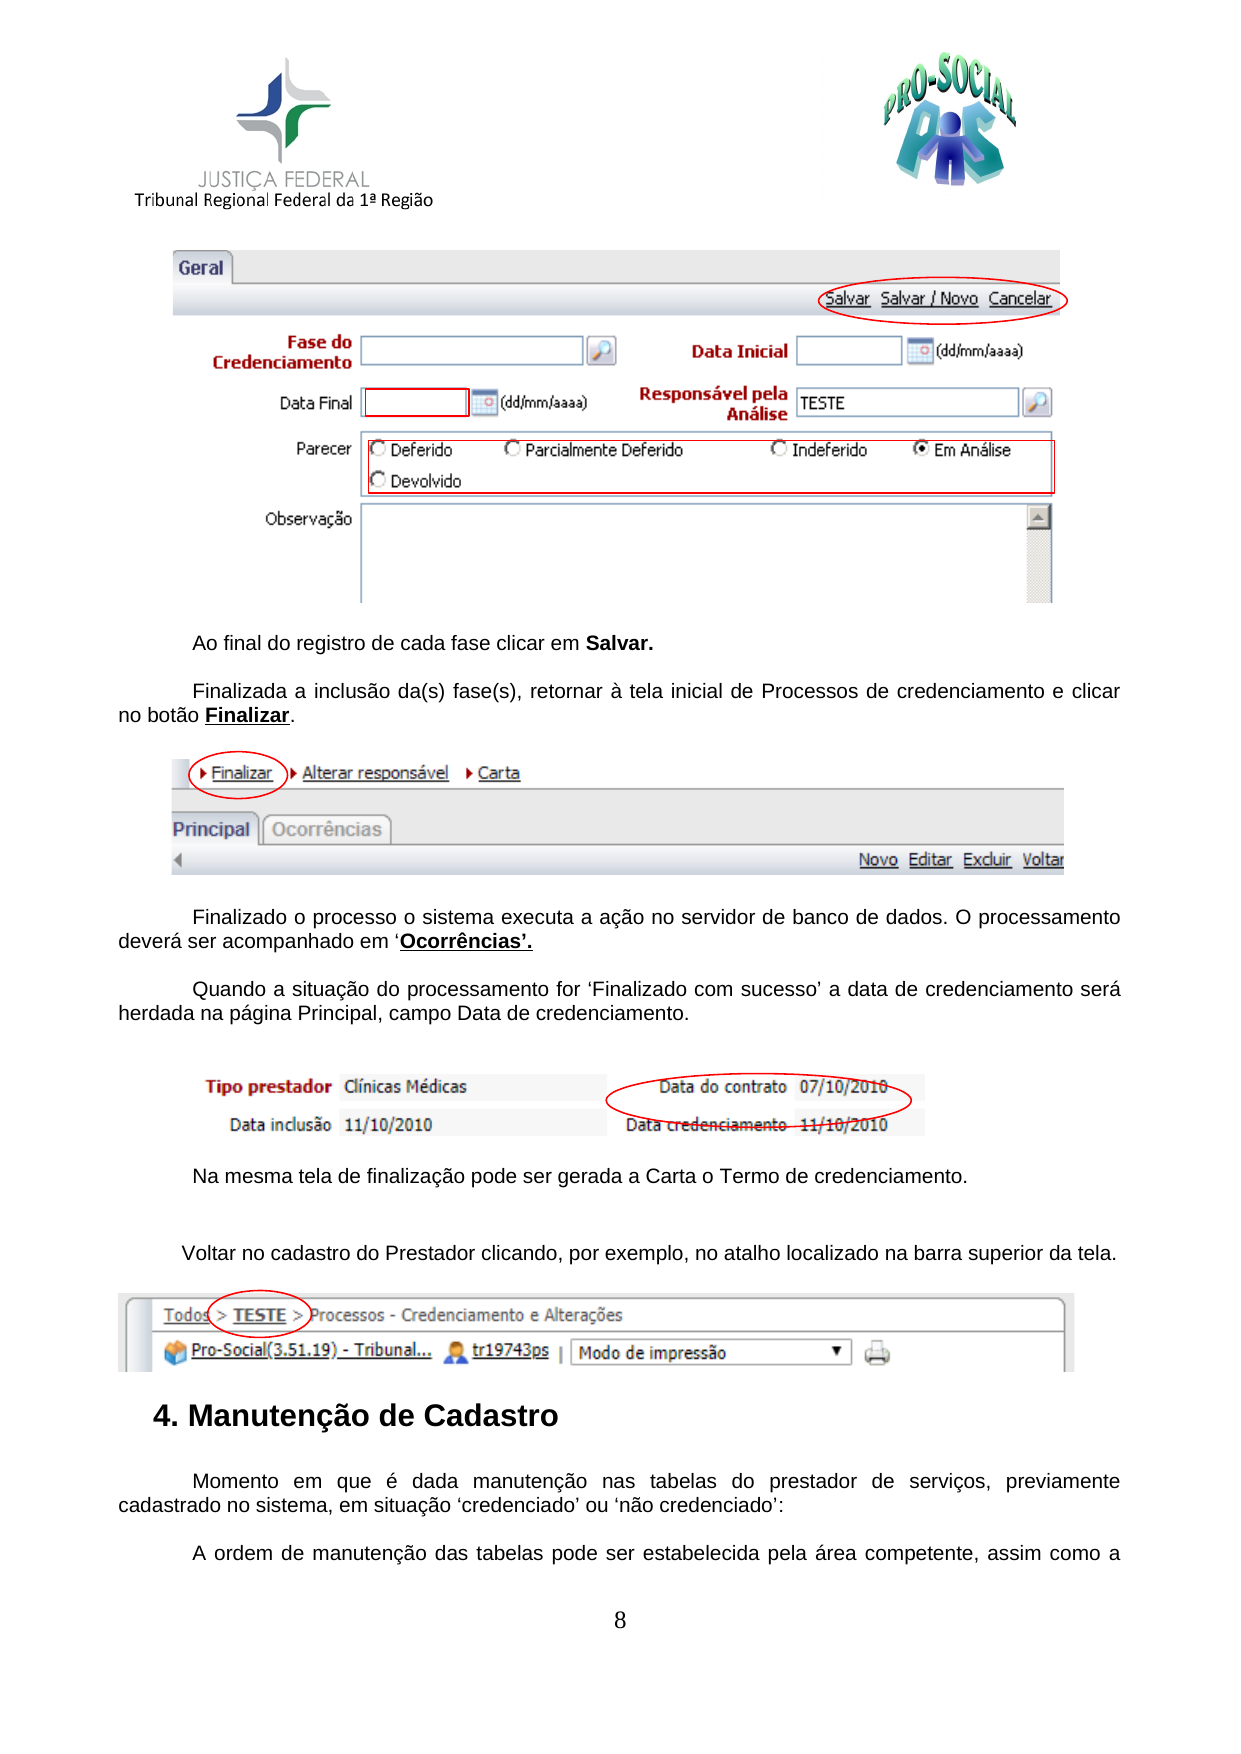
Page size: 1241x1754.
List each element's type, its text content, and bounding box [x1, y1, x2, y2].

text Finalizada a inclusão da(s) fase(s), retornar à tela inicial de Processos de credenciamento e clicar no botão Finalizar. [118, 679, 1122, 727]
text Momento em que é dada manutenção nas tabelas do prestador de serviços, previamente cadastrado no sistema, em situação ‘credenciado’ ou ‘não credenciado’: [118, 1469, 1122, 1517]
text Voltar no cadastro do Prestador clicando, por exemplo, no atalho localizado na barra superior da tela. [118, 1241, 1122, 1265]
text Quando a situação do processamento for ‘Finalizado com sucesso’ a data de credenciamento será herdada na página Principal, campo Data de credenciamento. [118, 977, 1122, 1025]
text Ao final do registro de cada fase clicar em Salvar. [118, 631, 1122, 655]
subtitle 4. Manutenção de Cadastro [118, 1397, 1122, 1433]
text Na mesma tela de finalização pode ser gerada a Carta o Termo de credenciamento. [118, 1164, 1122, 1188]
text Finalizado o processo o sistema executa a ação no servidor de banco de dados. O processamento deverá ser acompanhado em ‘Ocorrências’. [118, 903, 1122, 953]
text A ordem de manutenção das tabelas pode ser estabelecida pela área competente, assim como a [118, 1541, 1122, 1565]
